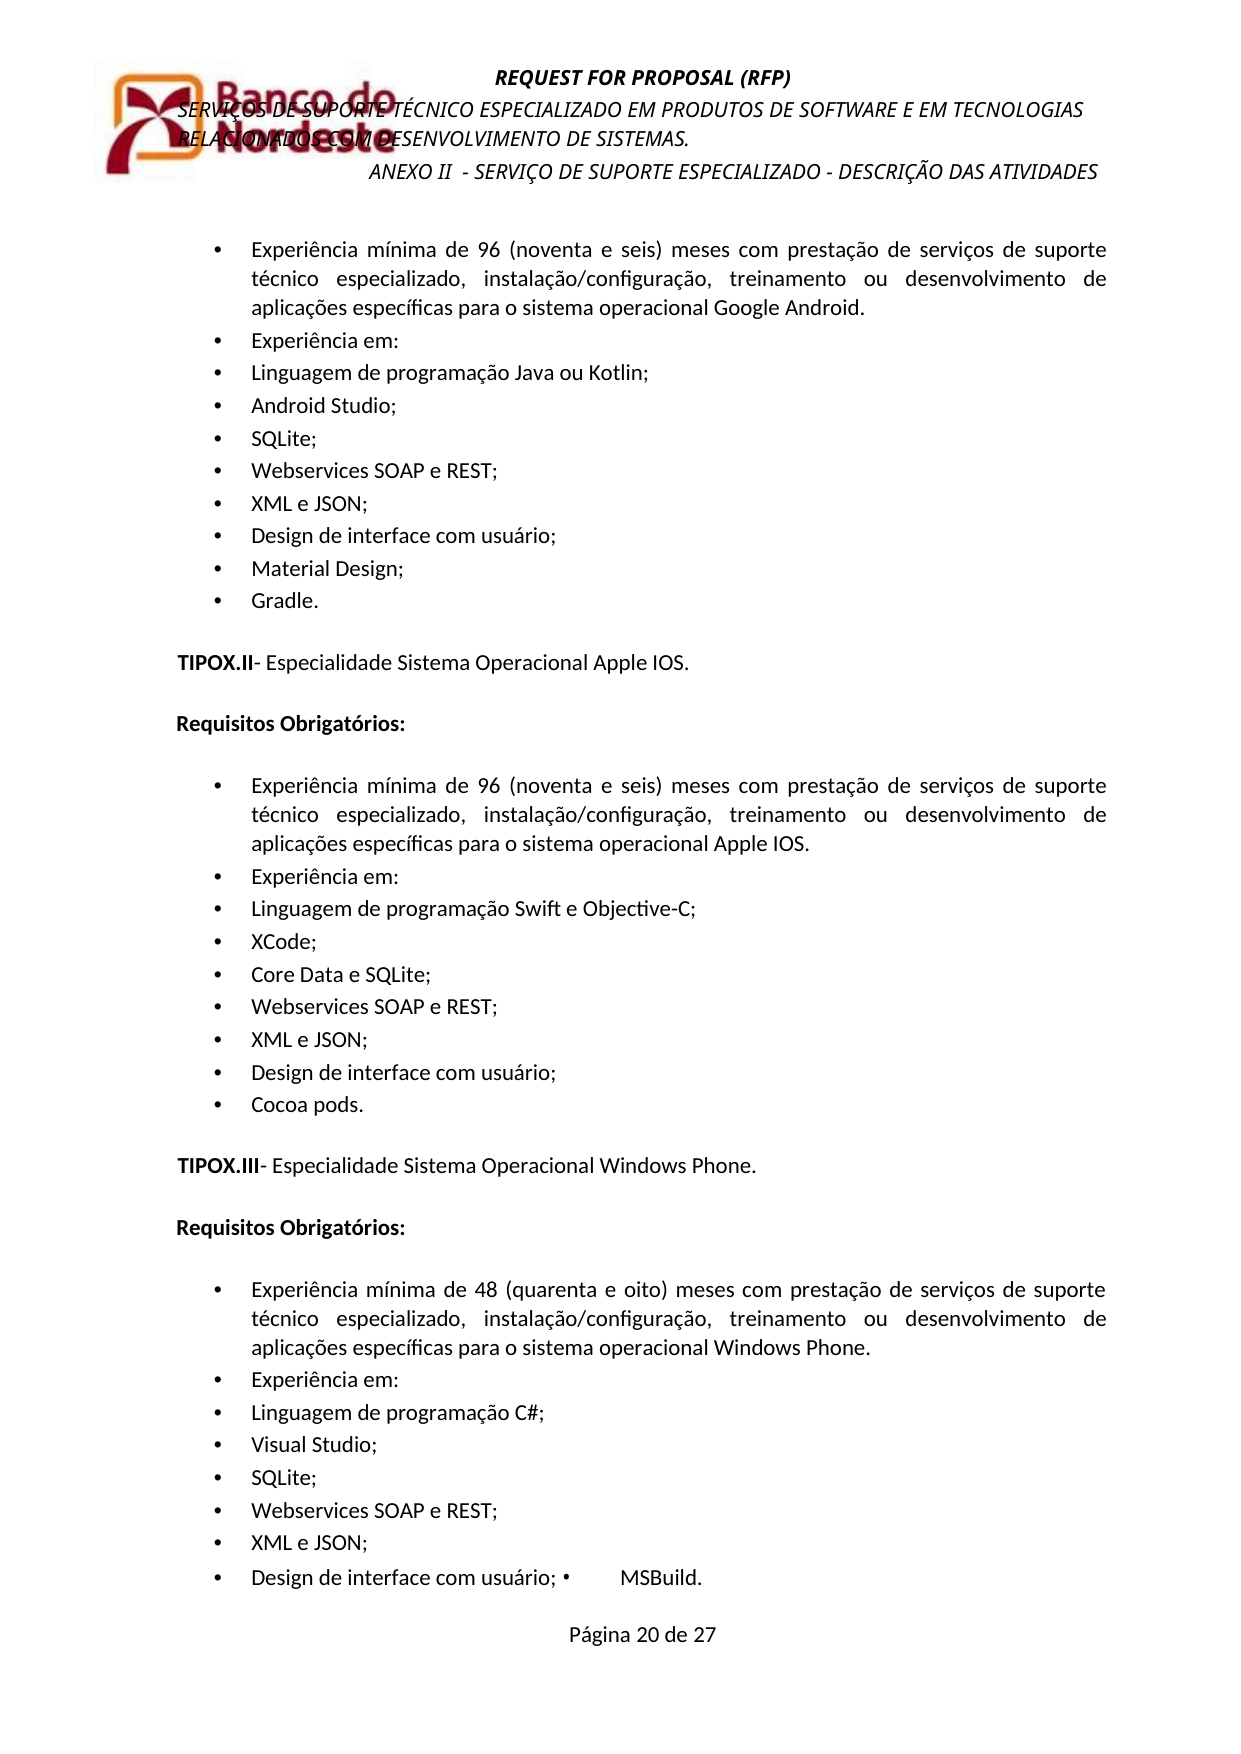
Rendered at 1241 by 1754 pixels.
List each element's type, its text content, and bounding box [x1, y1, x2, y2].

list Experiência mínima de 48 (quarenta e oito) meses com prestação de serviços de suporte técnico especializado, instalação/configuração, treinamento ou desenvolvimento de aplicações específicas para o sistema operacional Windows Phone. [213, 1275, 1108, 1361]
list XML e JSON; [213, 1025, 1108, 1053]
list Linguagem de programação Java ou Kotlin; [213, 358, 1108, 386]
list Experiência mínima de 96 (noventa e seis) meses com prestação de serviços de suporte técnico especializado, instalação/configuração, treinamento ou desenvolvimento de aplicações específicas para o sistema operacional Apple IOS. [213, 772, 1108, 857]
list Linguagem de programação Swift e Objective-C; [213, 894, 1108, 923]
list SQLite; [213, 1463, 1108, 1491]
list Webservices SOAP e REST; [213, 1496, 1108, 1524]
list Design de interface com usuário; • MSBuild. [213, 1561, 1108, 1592]
text TIPOX.II- Especialidade Sistema Operacional Apple IOS. [177, 648, 1108, 676]
list Experiência em: [213, 862, 1108, 890]
list Experiência mínima de 96 (noventa e seis) meses com prestação de serviços de suporte técnico especializado, instalação/configuração, treinamento ou desenvolvimento de aplicações específicas para o sistema operacional Google Android. [213, 236, 1108, 321]
text TIPOX.III- Especialidade Sistema Operacional Windows Phone. [177, 1151, 1108, 1179]
list Webservices SOAP e REST; [213, 456, 1108, 484]
list SQLite; [213, 424, 1108, 452]
picture [399, 166, 407, 178]
list Material Design; [213, 554, 1108, 582]
list Gradle. [213, 587, 1108, 615]
list Design de interface com usuário; [213, 521, 1108, 549]
list Visual Studio; [213, 1431, 1108, 1459]
list Core Data e SQLite; [213, 960, 1108, 988]
picture [94, 62, 407, 186]
text Requisitos Obrigatórios: [176, 709, 1108, 738]
list Cocoa pods. [213, 1090, 1108, 1118]
list Webservices SOAP e REST; [213, 992, 1108, 1020]
list Linguagem de programação C#; [213, 1398, 1108, 1426]
list Experiência em: [213, 326, 1108, 354]
list Experiência em: [213, 1365, 1108, 1393]
text Requisitos Obrigatórios: [176, 1213, 1108, 1241]
list XCode; [213, 927, 1108, 955]
list Android Studio; [213, 391, 1108, 419]
list Design de interface com usuário; [213, 1058, 1108, 1086]
list XML e JSON; [213, 489, 1108, 517]
list XML e JSON; [213, 1528, 1108, 1556]
